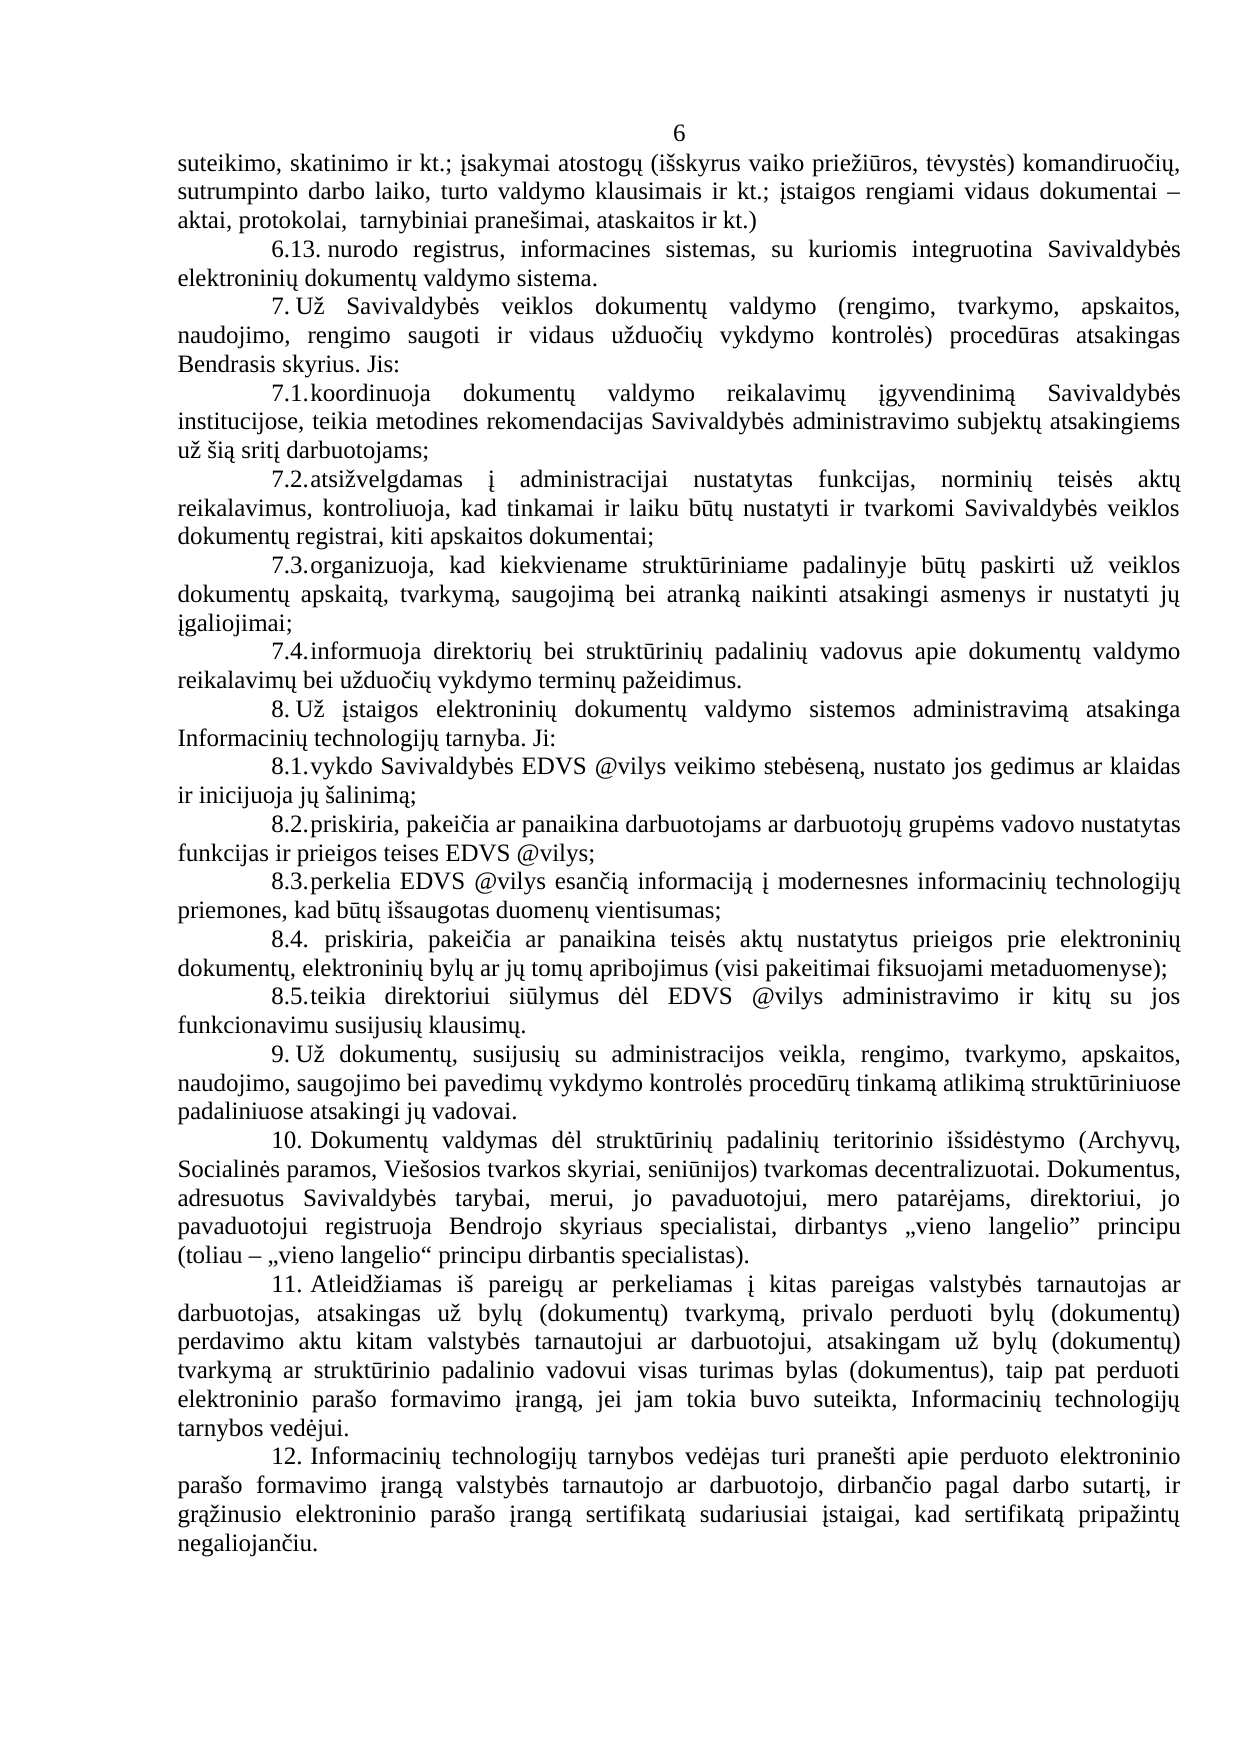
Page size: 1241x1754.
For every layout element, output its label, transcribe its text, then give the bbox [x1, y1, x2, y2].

text 10. Dokumentų valdymas dėl struktūrinių padalinių teritorinio išsidėstymo (Archyvų, Socialinės paramos, Viešosios tvarkos skyriai, seniūnijos) tvarkomas decentralizuotai. Dokumentus, adresuotus Savivaldybės tarybai, merui, jo pavaduotojui, mero patarėjams, direktoriui, jo pavaduotojui registruoja Bendrojo skyriaus specialistai, dirbantys „vieno langelio” principu (toliau – „vieno langelio“ principu dirbantis specialistas). [177, 1125, 1181, 1269]
text 12. Informacinių technologijų tarnybos vedėjas turi pranešti apie perduoto elektroninio parašo formavimo įrangą valstybės tarnautojo ar darbuotojo, dirbančio pagal darbo sutartį, ir grąžinusio elektroninio parašo įrangą sertifikatą sudariusiai įstaigai, kad sertifikatą pripažintų negaliojančiu. [177, 1441, 1181, 1556]
text 8. Už įstaigos elektroninių dokumentų valdymo sistemos administravimą atsakinga Informacinių technologijų tarnyba. Ji: [177, 694, 1181, 751]
text 7.1. koordinuoja dokumentų valdymo reikalavimų įgyvendinimą Savivaldybės institucijose, teikia metodines rekomendacijas Savivaldybės administravimo subjektų atsakingiems už šią sritį darbuotojams; [177, 378, 1181, 464]
text 7.2. atsižvelgdamas į administracijai nustatytas funkcijas, norminių teisės aktų reikalavimus, kontroliuoja, kad tinkamai ir laiku būtų nustatyti ir tvarkomi Savivaldybės veiklos dokumentų registrai, kiti apskaitos dokumentai; [177, 464, 1181, 550]
text 7.4. informuoja direktorių bei struktūrinių padalinių vadovus apie dokumentų valdymo reikalavimų bei užduočių vykdymo terminų pažeidimus. [177, 636, 1181, 694]
text 7.3. organizuoja, kad kiekviename struktūriniame padalinyje būtų paskirti už veiklos dokumentų apskaitą, tvarkymą, saugojimą bei atranką naikinti atsakingi asmenys ir nustatyti jų įgaliojimai; [177, 550, 1181, 636]
text 8.5. teikia direktoriui siūlymus dėl EDVS @vilys administravimo ir kitų su jos funkcionavimu susijusių klausimų. [177, 981, 1181, 1039]
text suteikimo, skatinimo ir kt.; įsakymai atostogų (išskyrus vaiko priežiūros, tėvystės) komandiruočių, sutrumpinto darbo laiko, turto valdymo klausimais ir kt.; įstaigos rengiami vidaus dokumentai – aktai, protokolai, tarnybiniai pranešimai, ataskaitos ir kt.) [177, 148, 1181, 234]
text 6.13. nurodo registrus, informacines sistemas, su kuriomis integruotina Savivaldybės elektroninių dokumentų valdymo sistema. [177, 234, 1181, 291]
text 8.1. vykdo Savivaldybės EDVS @vilys veikimo stebėseną, nustato jos gedimus ar klaidas ir inicijuoja jų šalinimą; [177, 751, 1181, 809]
text 8.4. priskiria, pakeičia ar panaikina teisės aktų nustatytus prieigos prie elektroninių dokumentų, elektroninių bylų ar jų tomų apribojimus (visi pakeitimai fiksuojami metaduomenyse); [177, 924, 1181, 981]
text 8.2. priskiria, pakeičia ar panaikina darbuotojams ar darbuotojų grupėms vadovo nustatytas funkcijas ir prieigos teises EDVS @vilys; [177, 809, 1181, 866]
text 11. Atleidžiamas iš pareigų ar perkeliamas į kitas pareigas valstybės tarnautojas ar darbuotojas, atsakingas už bylų (dokumentų) tvarkymą, privalo perduoti bylų (dokumentų) perdavimo aktu kitam valstybės tarnautojui ar darbuotojui, atsakingam už bylų (dokumentų) tvarkymą ar struktūrinio padalinio vadovui visas turimas bylas (dokumentus), taip pat perduoti elektroninio parašo formavimo įrangą, jei jam tokia buvo suteikta, Informacinių technologijų tarnybos vedėjui. [177, 1269, 1181, 1441]
text 9. Už dokumentų, susijusių su administracijos veikla, rengimo, tvarkymo, apskaitos, naudojimo, saugojimo bei pavedimų vykdymo kontrolės procedūrų tinkamą atlikimą struktūriniuose padaliniuose atsakingi jų vadovai. [177, 1039, 1181, 1125]
text 7. Už Savivaldybės veiklos dokumentų valdymo (rengimo, tvarkymo, apskaitos, naudojimo, rengimo saugoti ir vidaus užduočių vykdymo kontrolės) procedūras atsakingas Bendrasis skyrius. Jis: [177, 291, 1181, 378]
text 8.3. perkelia EDVS @vilys esančią informaciją į modernesnes informacinių technologijų priemones, kad būtų išsaugotas duomenų vientisumas; [177, 866, 1181, 924]
